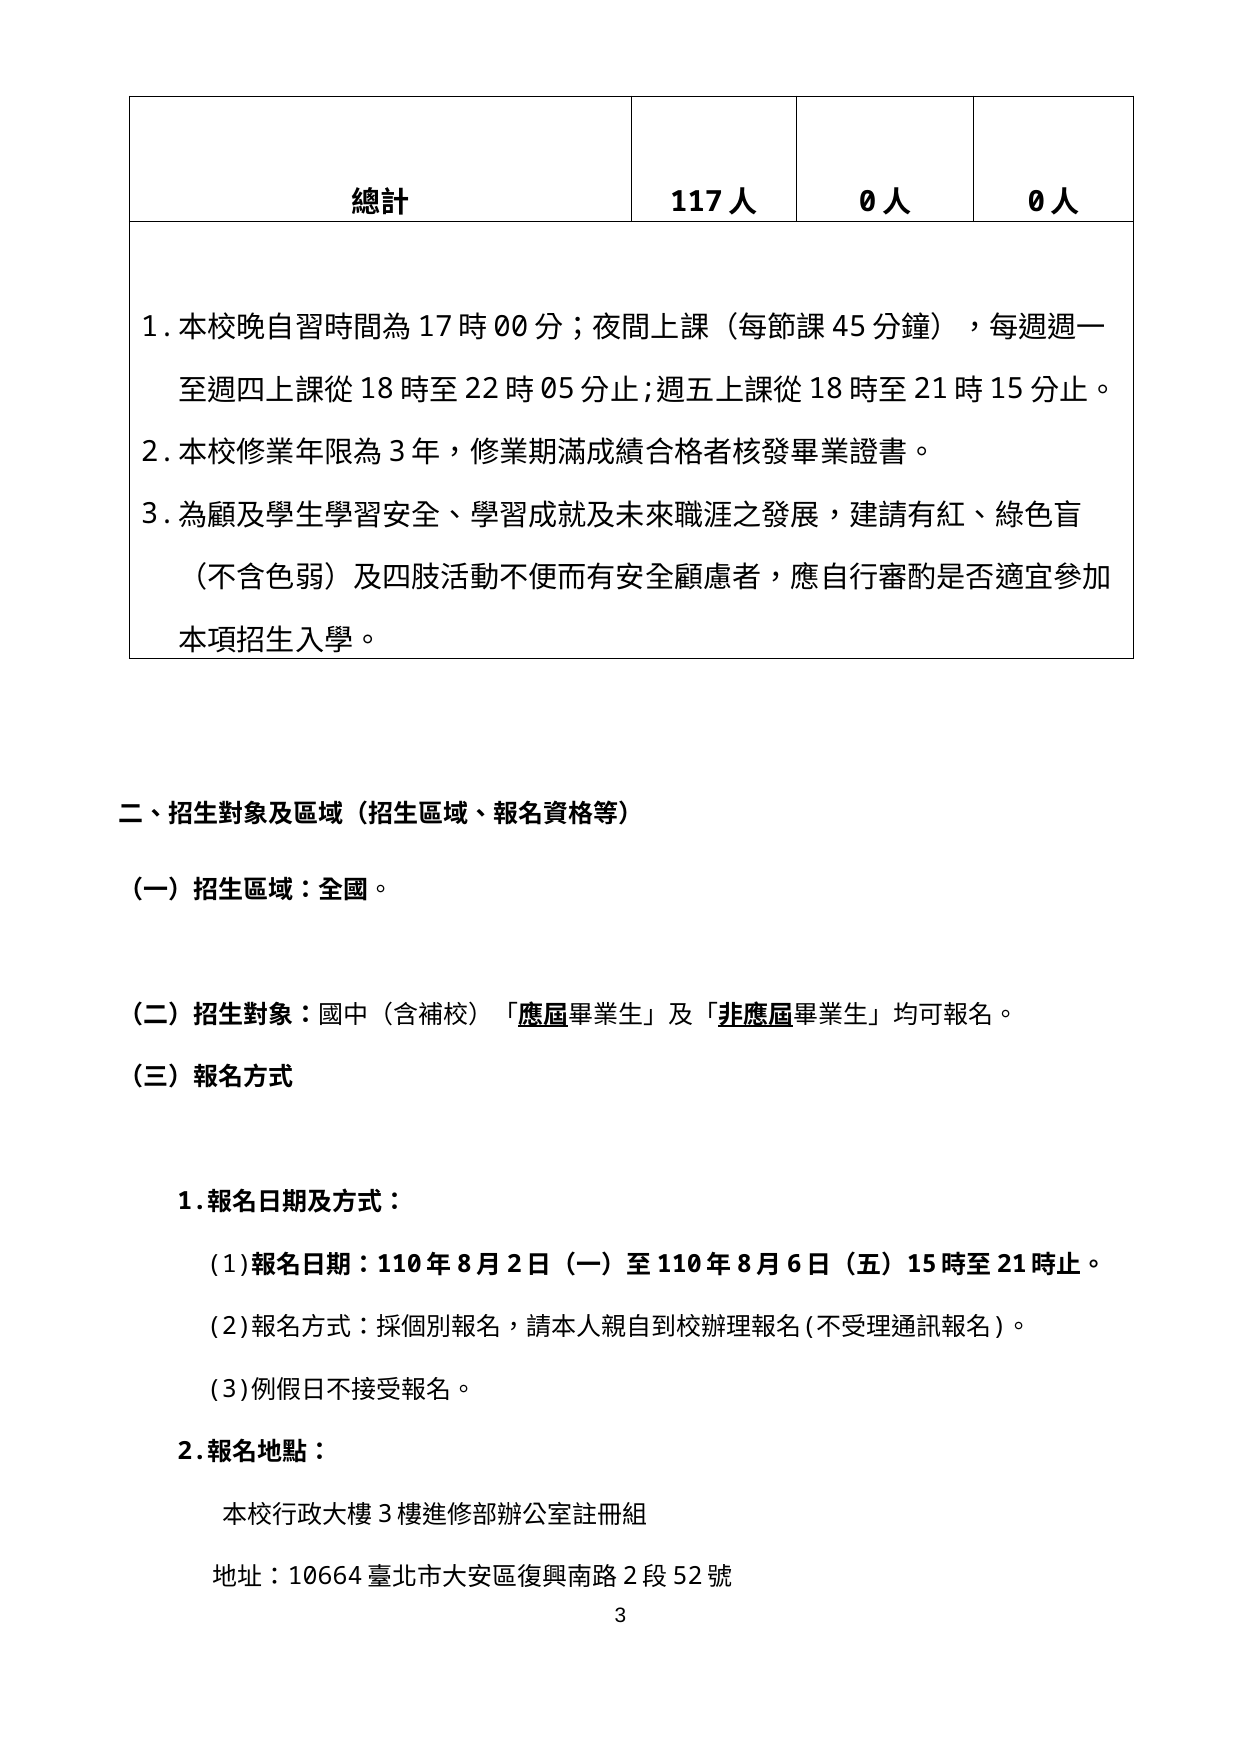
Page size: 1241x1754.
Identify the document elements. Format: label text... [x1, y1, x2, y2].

text (2)報名方式：採個別報名，請本人親自到校辦理報名(不受理通訊報名)。 [207, 1283, 1122, 1346]
text （二）招生對象：國中（含補校）「應屆畢業生」及「非應屆畢業生」均可報名。 [118, 971, 1122, 1033]
table_cell 0人 [974, 97, 1133, 221]
text （三）報名方式 [118, 1033, 1122, 1096]
table_cell 總計 [130, 97, 631, 221]
table_cell 117人 [632, 97, 796, 221]
text 2.報名地點： [177, 1408, 1122, 1471]
text (1)報名日期：110年8月2日（一）至110年8月6日（五）15時至21時止。 [207, 1221, 1122, 1283]
text 地址：10664臺北市大安區復興南路2段52號 [162, 1533, 1122, 1596]
text 本校行政大樓3樓進修部辦公室註冊組 [162, 1471, 1122, 1533]
text (3)例假日不接受報名。 [207, 1346, 1122, 1408]
text 1.報名日期及方式： [177, 1158, 1122, 1221]
table_cell 本校晚自習時間為17時00分；夜間上課（每節課45分鐘），每週週一至週四上課從18時至22時05分止;週五上課從18時至21時15分止。 本校修業年限為3年，修業期滿成績合格者核發畢業證書。 為顧及學生學習安全、學習成就及未來職涯之發展，建請有紅、綠色盲（不含色弱）及四肢活動不便而有安全顧慮者，應自行審酌是否適宜參加本項招生入學。 [130, 222, 1133, 658]
text （一）招生區域：全國。 [118, 846, 1122, 908]
text 二、招生對象及區域（招生區域、報名資格等） [118, 793, 1122, 830]
table_cell 0人 [797, 97, 973, 221]
